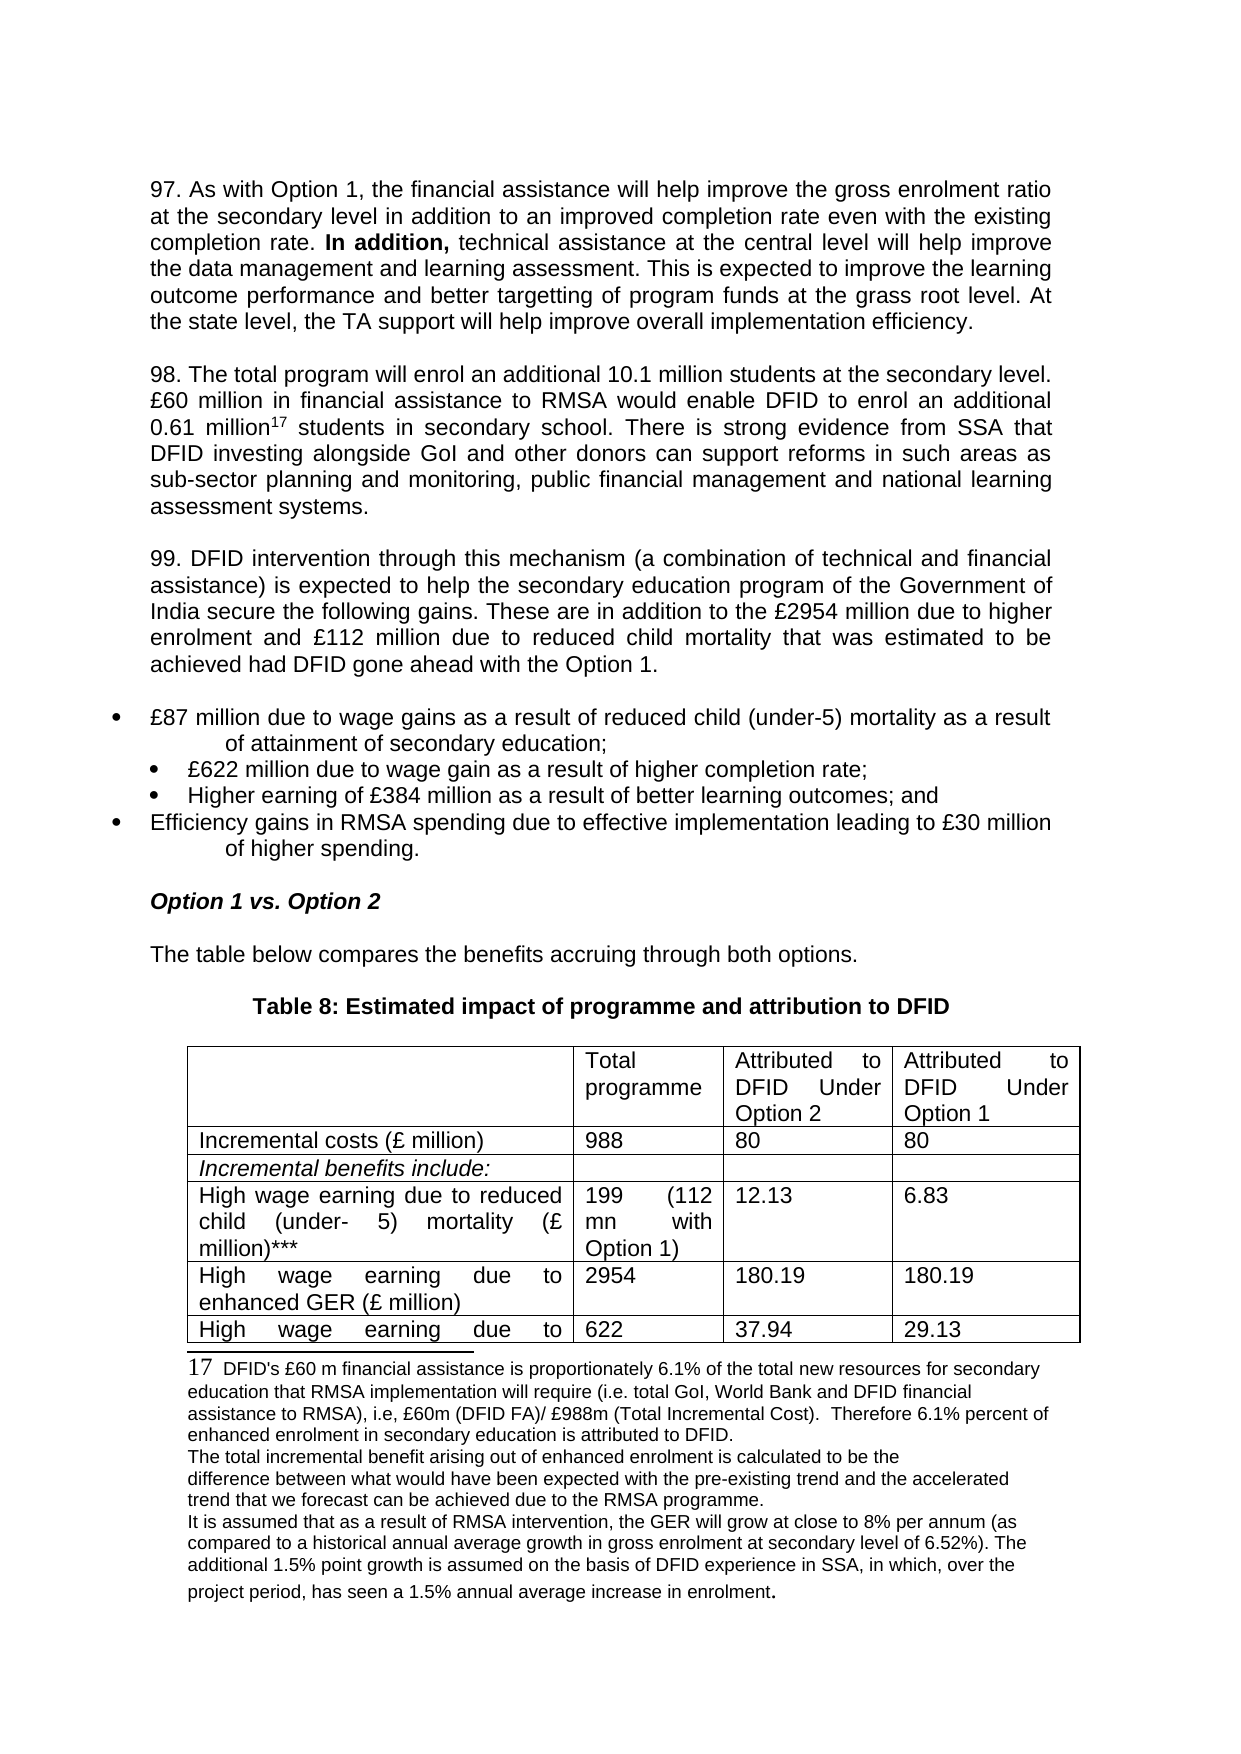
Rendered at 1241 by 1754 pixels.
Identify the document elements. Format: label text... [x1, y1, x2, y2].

table_cell 29.13 [893, 1316, 1079, 1342]
text The table below compares the benefits accruing through both options. [150, 941, 1053, 967]
table_cell 6.83 [893, 1182, 1079, 1261]
table_cell 80 [724, 1127, 892, 1153]
table_header Attributed to DFID Under Option 1 [893, 1047, 1079, 1126]
table_header Attributed to DFID Under Option 2 [724, 1047, 892, 1126]
text DFID's £60 m financial assistance is proportionately 6.1% of the total new resources for secondary education that RMSA implementation will require (i.e. total GoI, World Bank and DFID financial assistance to RMSA), i.e, £60m (DFID FA)/ £988m (Total Incremental Cost). Therefore 6.1% percent of enhanced enrolment in secondary education is attributed to DFID. [187, 1352, 1053, 1446]
table_header [188, 1047, 573, 1126]
text Option 1 vs. Option 2 [150, 888, 1053, 914]
text Table 8: Estimated impact of programme and attribution to DFID [150, 993, 1053, 1020]
table_cell High wage earning due to enhanced GER (£ million) [188, 1262, 573, 1315]
table_cell 80 [893, 1127, 1079, 1153]
text The total incremental benefit arising out of enhanced enrolment is calculated to be the difference between what would have been expected with the pre-existing trend and the accelerated trend that we forecast can be achieved due to the RMSA programme. [187, 1446, 1053, 1511]
text 97. As with Option 1, the financial assistance will help improve the gross enrolment ratio at the secondary level in addition to an improved completion rate even with the existing completion rate. In addition, technical assistance at the central level will help improve the data management and learning assessment. This is expected to improve the learning outcome performance and better targetting of program funds at the grass root level. At the state level, the TA support will help improve overall implementation efficiency. [150, 176, 1053, 334]
table_cell 2954 [574, 1262, 723, 1315]
table_cell [893, 1155, 1079, 1181]
list Higher earning of £384 million as a result of better learning outcomes; and [150, 782, 1053, 809]
list Efficiency gains in RMSA spending due to effective implementation leading to £30 million of higher spending. [112, 809, 1053, 862]
table_cell Incremental benefits include: [188, 1155, 573, 1181]
table_header Total programme [574, 1047, 723, 1126]
table_cell 988 [574, 1127, 723, 1153]
table_cell 12.13 [724, 1182, 892, 1261]
list £87 million due to wage gains as a result of reduced child (under-5) mortality as a result of attainment of secondary education; [112, 703, 1053, 756]
table_cell Incremental costs (£ million) [188, 1127, 573, 1153]
list £622 million due to wage gain as a result of higher completion rate; [150, 756, 1053, 782]
table_cell 37.94 [724, 1316, 892, 1342]
text It is assumed that as a result of RMSA intervention, the GER will grow at close to 8% per annum (as compared to a historical annual average growth in gross enrolment at secondary level of 6.52%). The additional 1.5% point growth is assumed on the basis of DFID experience in SSA, in which, over the project period, has seen a 1.5% annual average increase in enrolment. [187, 1511, 1053, 1604]
text 99. DFID intervention through this mechanism (a combination of technical and financial assistance) is expected to help the secondary education program of the Government of India secure the following gains. These are in addition to the £2954 million due to higher enrolment and £112 million due to reduced child mortality that was estimated to be achieved had DFID gone ahead with the Option 1. [150, 545, 1053, 677]
table_cell 199 (112 mn with Option 1) [574, 1182, 723, 1261]
table_cell [724, 1155, 892, 1181]
table_cell High wage earning due to reduced child (under- 5) mortality (£ million)*** [188, 1182, 573, 1261]
table_cell 622 [574, 1316, 723, 1342]
table_cell 180.19 [724, 1262, 892, 1315]
text 98. The total program will enrol an additional 10.1 million students at the secondary level. £60 million in financial assistance to RMSA would enable DFID to enrol an additional 0.61 million students in secondary school. There is strong evidence from SSA that DFID investing alongside GoI and other donors can support reforms in such areas as sub-sector planning and monitoring, public financial management and national learning assessment systems. [150, 361, 1053, 519]
table_cell [574, 1155, 723, 1181]
table_cell High wage earning due to [188, 1316, 573, 1342]
table_cell 180.19 [893, 1262, 1079, 1315]
